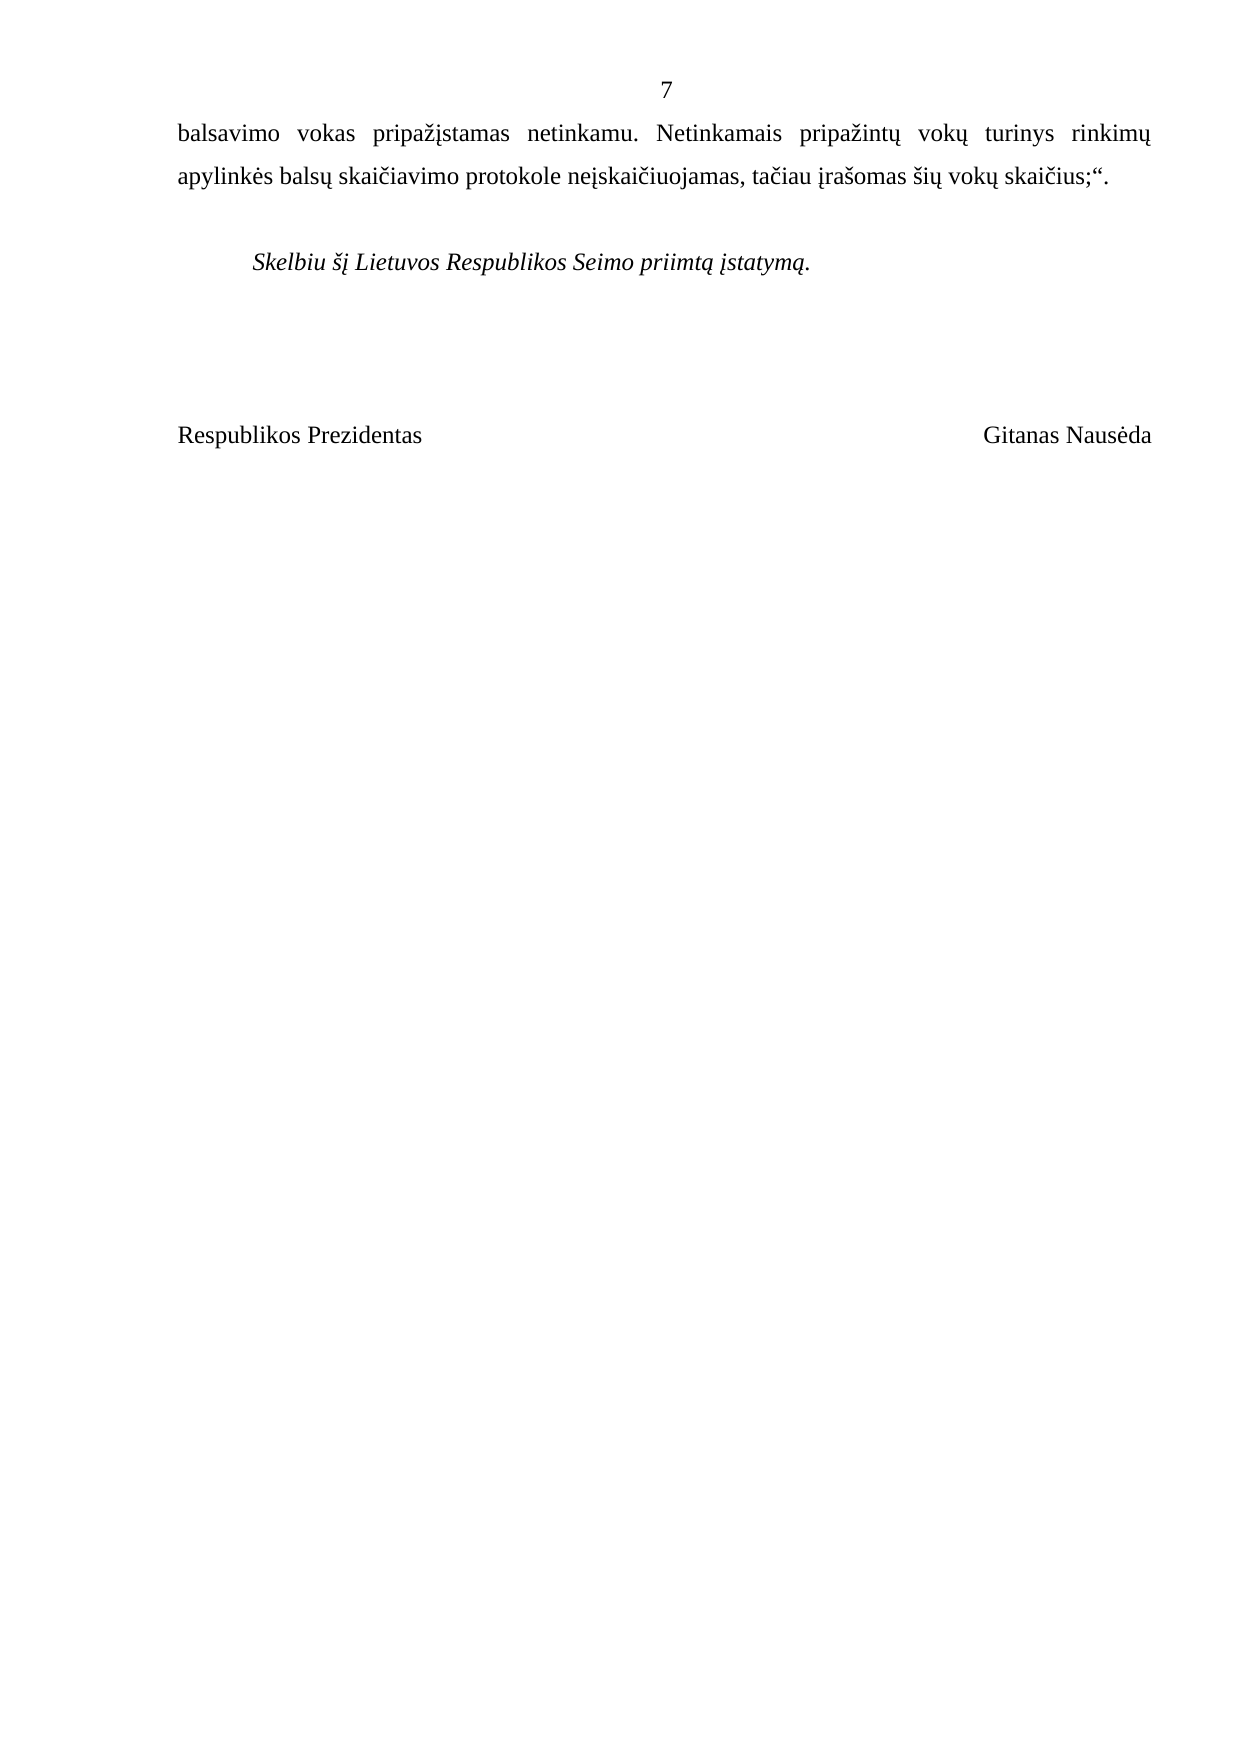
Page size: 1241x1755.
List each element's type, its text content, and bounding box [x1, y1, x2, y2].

text Respublikos Prezidentas Gitanas Nausėda [177, 420, 1152, 449]
text balsavimo vokas pripažįstamas netinkamu. Netinkamais pripažintų vokų turinys rinkimų apylinkės balsų skaičiavimo protokole neįskaičiuojamas, tačiau įrašomas šių vokų skaičius;“. [177, 118, 1152, 190]
text Skelbiu šį Lietuvos Respublikos Seimo priimtą įstatymą. [177, 247, 1152, 276]
